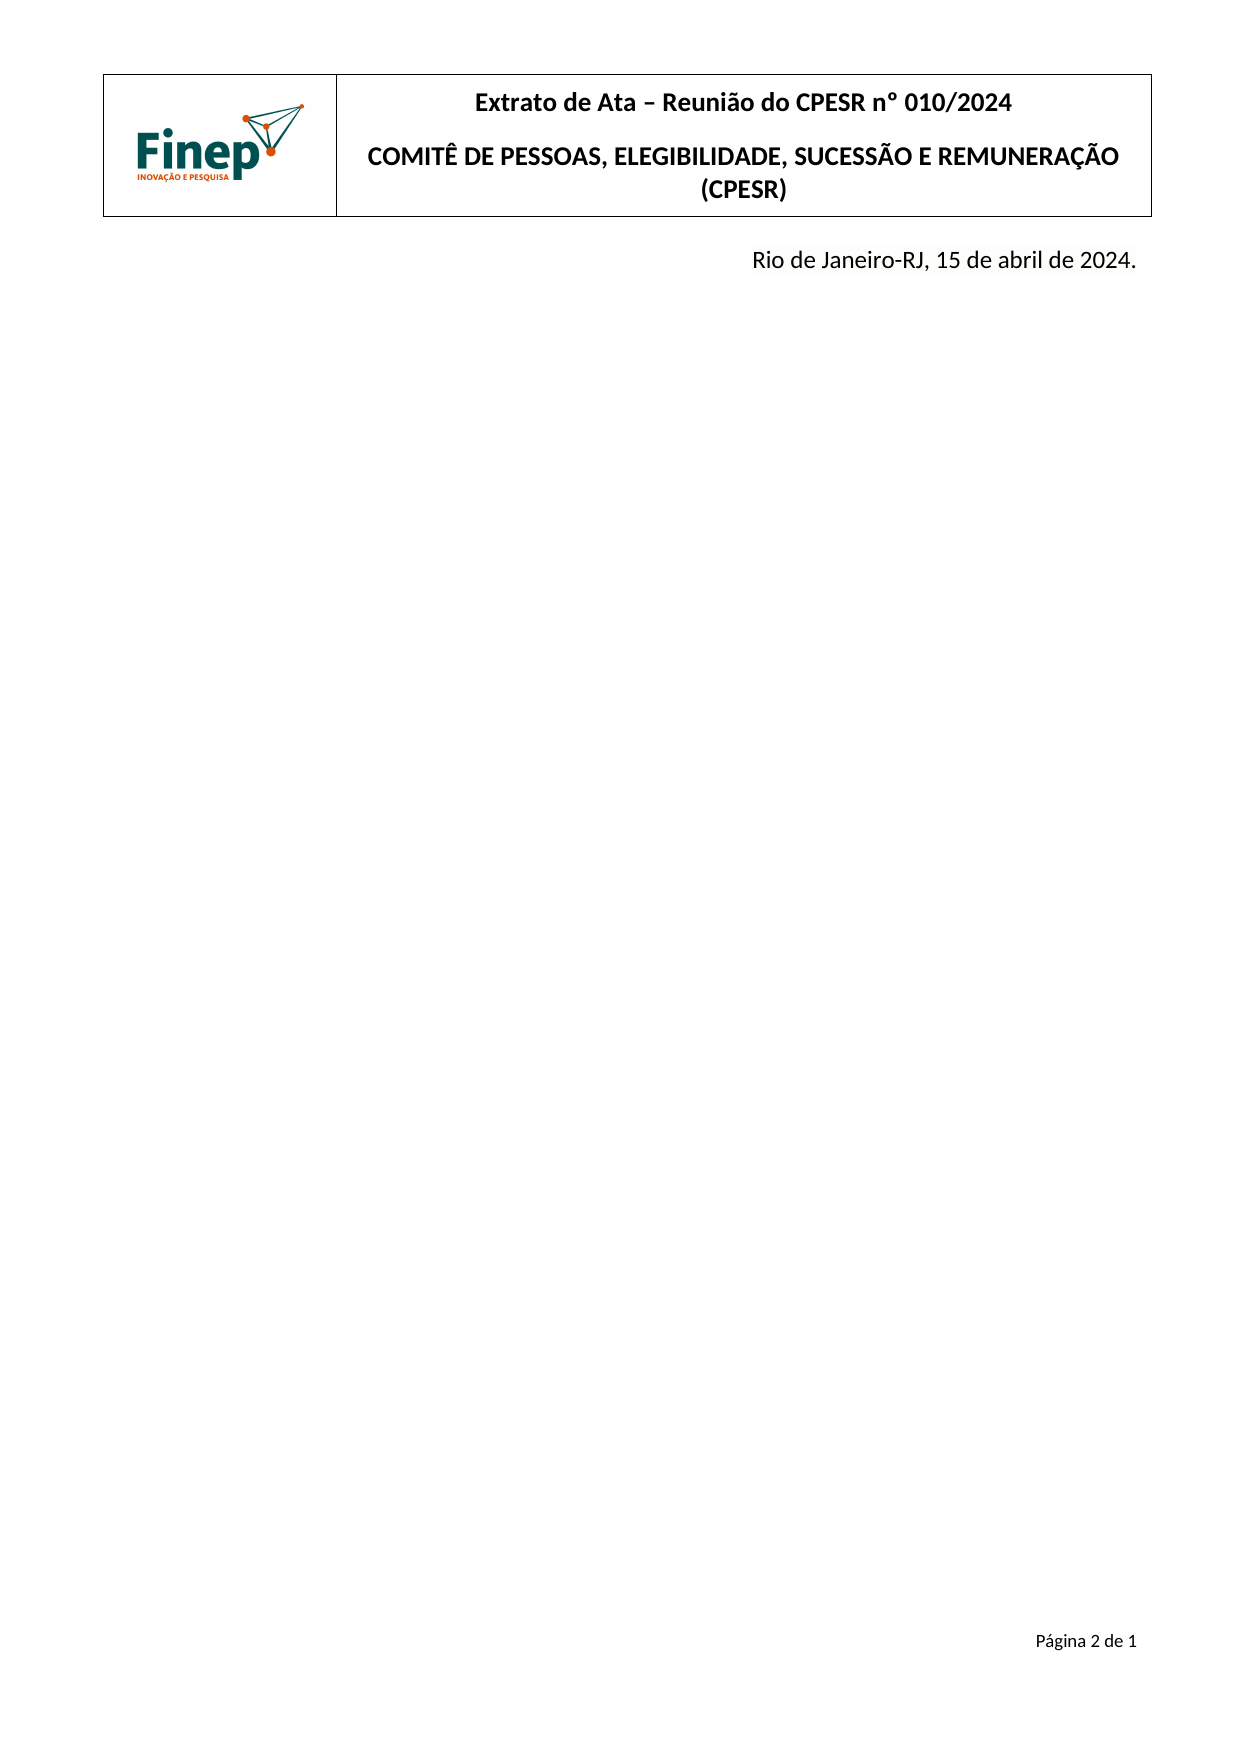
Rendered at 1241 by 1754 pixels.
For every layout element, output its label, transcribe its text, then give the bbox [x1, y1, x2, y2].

list Rio de Janeiro-RJ, 15 de abril de 2024. [546, 245, 1137, 275]
